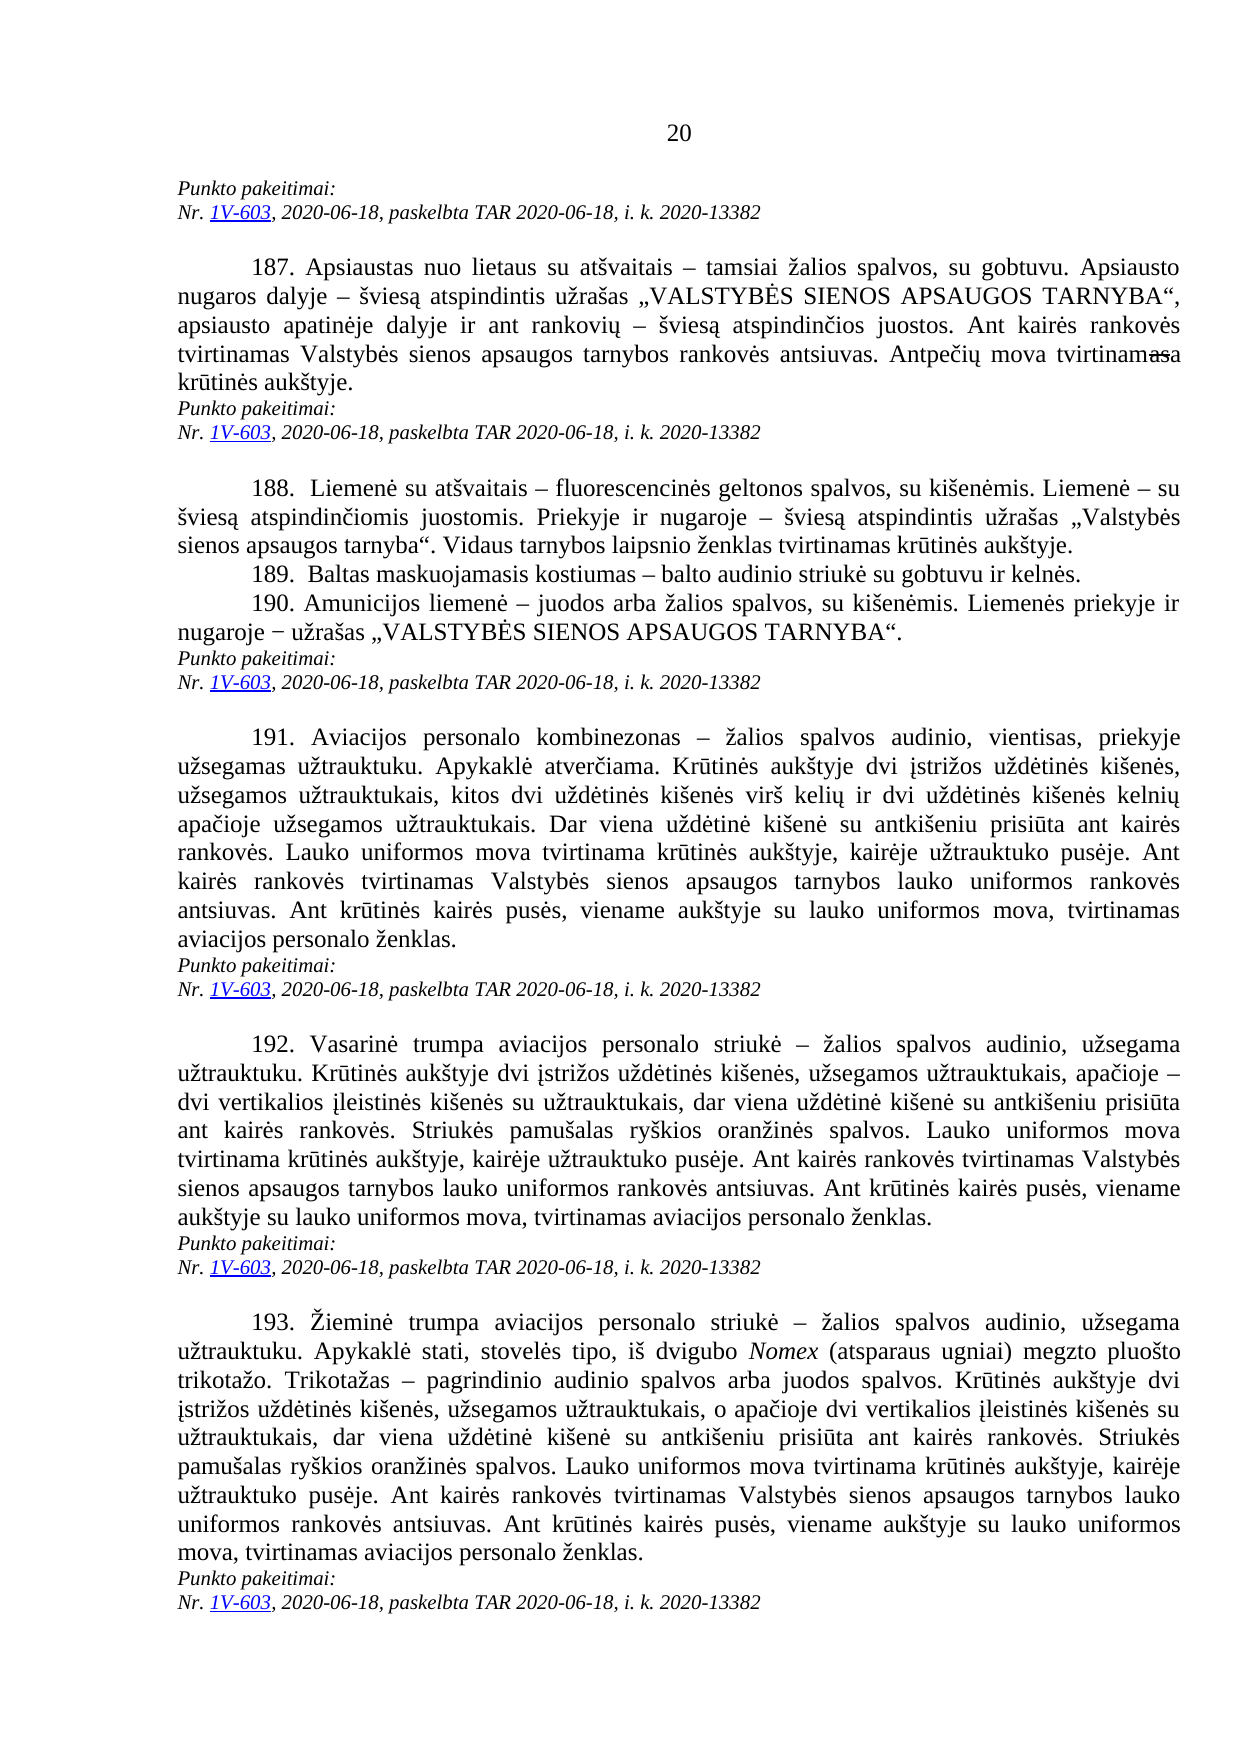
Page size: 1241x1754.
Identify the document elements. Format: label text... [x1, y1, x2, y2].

text Punkto pakeitimai: [177, 176, 1181, 200]
text 193. Žieminė trumpa aviacijos personalo striukė – žalios spalvos audinio, užsegama užtrauktuku. Apykaklė stati, stovelės tipo, iš dvigubo Nomex (atsparaus ugniai) megzto pluošto trikotažo. Trikotažas – pagrindinio audinio spalvos arba juodos spalvos. Krūtinės aukštyje dvi įstrižos uždėtinės kišenės, užsegamos užtrauktukais, o apačioje dvi vertikalios įleistinės kišenės su užtrauktukais, dar viena uždėtinė kišenė su antkišeniu prisiūta ant kairės rankovės. Striukės pamušalas ryškios oranžinės spalvos. Lauko uniformos mova tvirtinama krūtinės aukštyje, kairėje užtrauktuko pusėje. Ant kairės rankovės tvirtinamas Valstybės sienos apsaugos tarnybos lauko uniformos rankovės antsiuvas. Ant krūtinės kairės pusės, viename aukštyje su lauko uniformos mova, tvirtinamas aviacijos personalo ženklas. [177, 1307, 1181, 1566]
text Nr. 1V-603, 2020-06-18, paskelbta TAR 2020-06-18, i. k. 2020-13382 [177, 670, 1181, 694]
text 188. Liemenė su atšvaitais – fluorescencinės geltonos spalvos, su kišenėmis. Liemenė – su šviesą atspindinčiomis juostomis. Priekyje ir nugaroje – šviesą atspindintis užrašas „Valstybės sienos apsaugos tarnyba“. Vidaus tarnybos laipsnio ženklas tvirtinamas krūtinės aukštyje. [177, 473, 1181, 559]
text 189. Baltas maskuojamasis kostiumas – balto audinio striukė su gobtuvu ir kelnės. [177, 559, 1181, 588]
text Punkto pakeitimai: [177, 1566, 1181, 1590]
text Punkto pakeitimai: [177, 952, 1181, 977]
text Nr. 1V-603, 2020-06-18, paskelbta TAR 2020-06-18, i. k. 2020-13382 [177, 420, 1181, 444]
text Punkto pakeitimai: [177, 1231, 1181, 1255]
text Nr. 1V-603, 2020-06-18, paskelbta TAR 2020-06-18, i. k. 2020-13382 [177, 977, 1181, 1001]
text Nr. 1V-603, 2020-06-18, paskelbta TAR 2020-06-18, i. k. 2020-13382 [177, 1255, 1181, 1279]
text Punkto pakeitimai: [177, 396, 1181, 420]
text 190. Amunicijos liemenė – juodos arba žalios spalvos, su kišenėmis. Liemenės priekyje ir nugaroje − užrašas „VALSTYBĖS SIENOS APSAUGOS TARNYBA“. [177, 588, 1181, 646]
text Nr. 1V-603, 2020-06-18, paskelbta TAR 2020-06-18, i. k. 2020-13382 [177, 200, 1181, 224]
text 192. Vasarinė trumpa aviacijos personalo striukė – žalios spalvos audinio, užsegama užtrauktuku. Krūtinės aukštyje dvi įstrižos uždėtinės kišenės, užsegamos užtrauktukais, apačioje – dvi vertikalios įleistinės kišenės su užtrauktukais, dar viena uždėtinė kišenė su antkišeniu prisiūta ant kairės rankovės. Striukės pamušalas ryškios oranžinės spalvos. Lauko uniformos mova tvirtinama krūtinės aukštyje, kairėje užtrauktuko pusėje. Ant kairės rankovės tvirtinamas Valstybės sienos apsaugos tarnybos lauko uniformos rankovės antsiuvas. Ant krūtinės kairės pusės, viename aukštyje su lauko uniformos mova, tvirtinamas aviacijos personalo ženklas. [177, 1029, 1181, 1231]
text 187. Apsiaustas nuo lietaus su atšvaitais – tamsiai žalios spalvos, su gobtuvu. Apsiausto nugaros dalyje – šviesą atspindintis užrašas „VALSTYBĖS SIENOS APSAUGOS TARNYBA“, apsiausto apatinėje dalyje ir ant rankovių – šviesą atspindinčios juostos. Ant kairės rankovės tvirtinamas Valstybės sienos apsaugos tarnybos rankovės antsiuvas. Antpečių mova tvirtinamasa krūtinės aukštyje. [177, 252, 1181, 396]
text 191. Aviacijos personalo kombinezonas – žalios spalvos audinio, vientisas, priekyje užsegamas užtrauktuku. Apykaklė atverčiama. Krūtinės aukštyje dvi įstrižos uždėtinės kišenės, užsegamos užtrauktukais, kitos dvi uždėtinės kišenės virš kelių ir dvi uždėtinės kišenės kelnių apačioje užsegamos užtrauktukais. Dar viena uždėtinė kišenė su antkišeniu prisiūta ant kairės rankovės. Lauko uniformos mova tvirtinama krūtinės aukštyje, kairėje užtrauktuko pusėje. Ant kairės rankovės tvirtinamas Valstybės sienos apsaugos tarnybos lauko uniformos rankovės antsiuvas. Ant krūtinės kairės pusės, viename aukštyje su lauko uniformos mova, tvirtinamas aviacijos personalo ženklas. [177, 722, 1181, 952]
text Nr. 1V-603, 2020-06-18, paskelbta TAR 2020-06-18, i. k. 2020-13382 [177, 1590, 1181, 1614]
text Punkto pakeitimai: [177, 646, 1181, 670]
